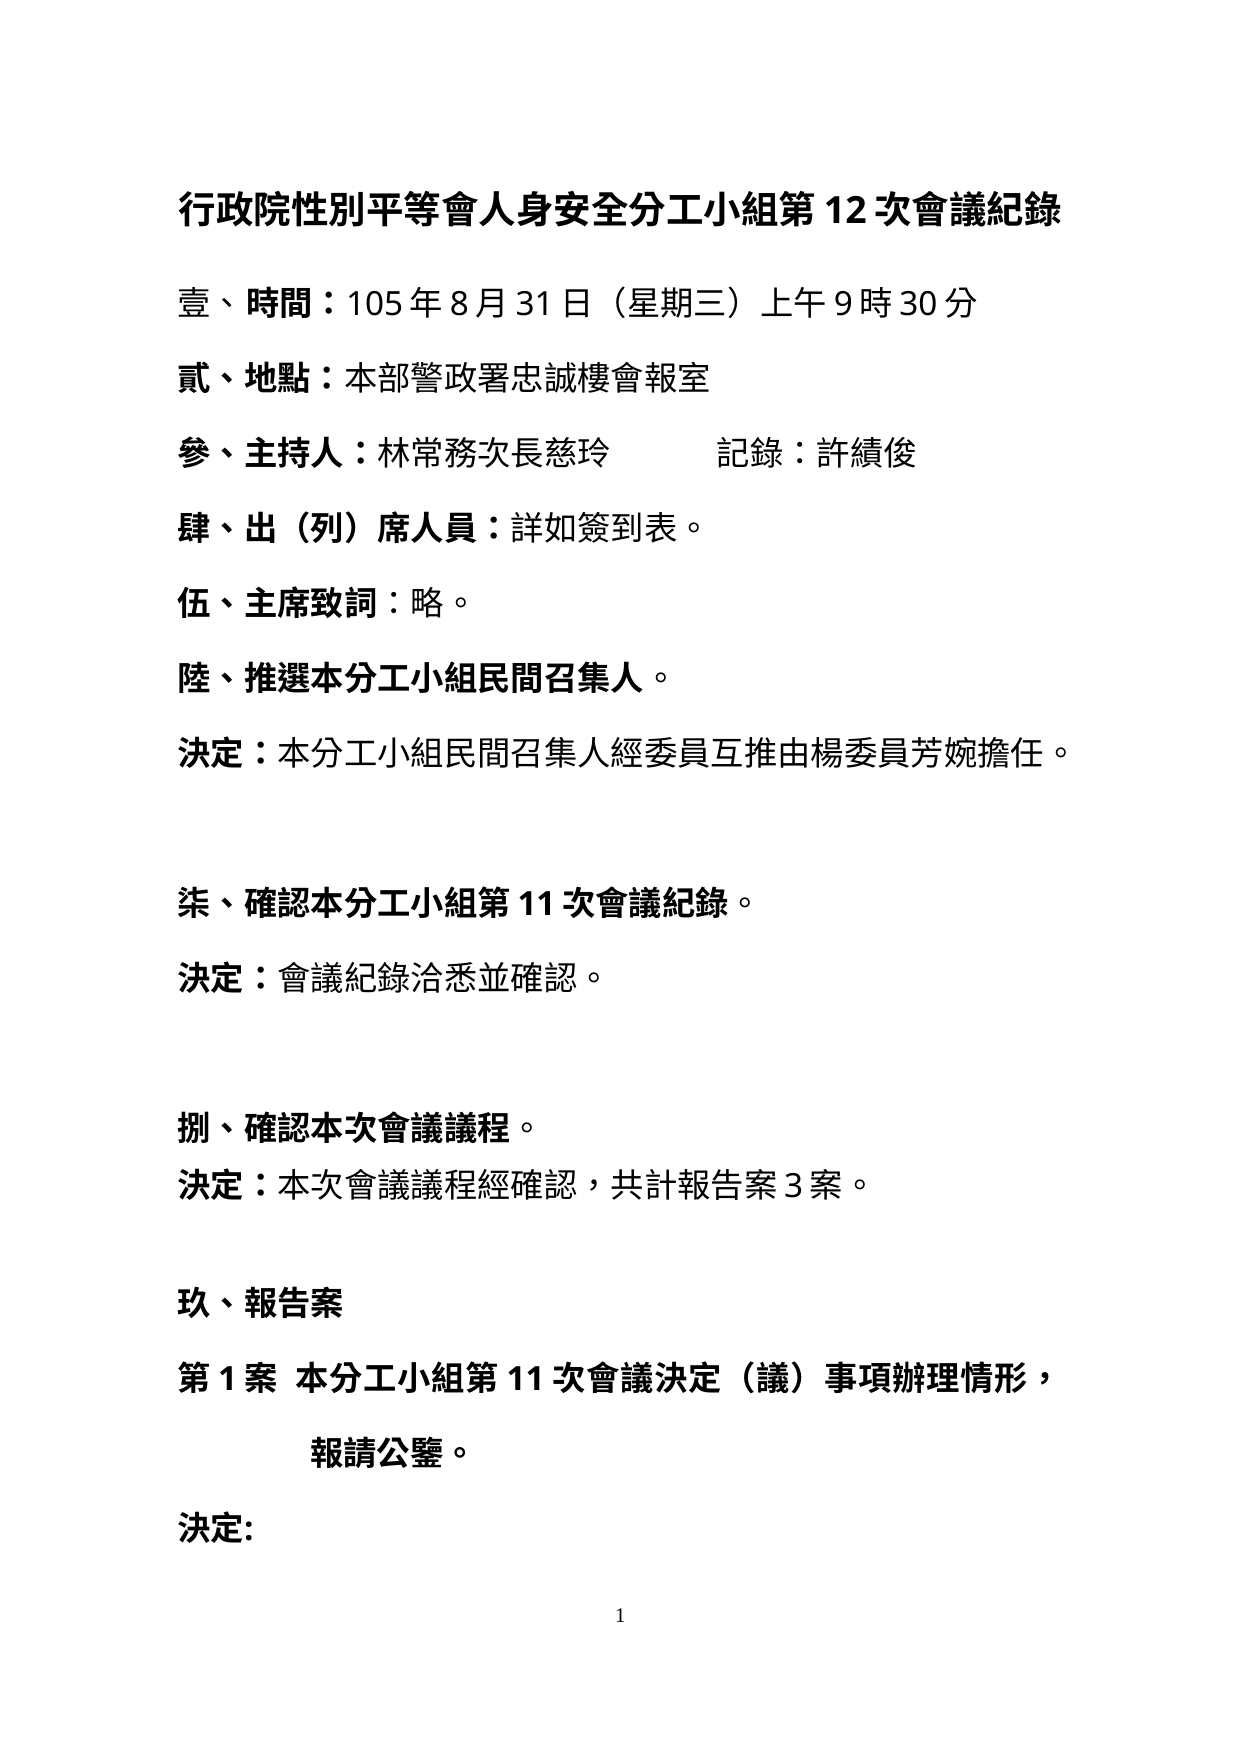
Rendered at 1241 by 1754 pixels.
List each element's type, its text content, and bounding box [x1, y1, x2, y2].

text 陸、推選本分工小組民間召集人。 [177, 632, 1063, 707]
text 柒、確認本分工小組第11次會議紀錄。 [177, 857, 1063, 932]
text 伍、主席致詞：略。 [177, 557, 1063, 632]
text 參、主持人：林常務次長慈玲 記錄：許績俊 [177, 407, 1063, 482]
text 決定：會議紀錄洽悉並確認。 [177, 932, 1063, 1007]
text 第1案 本分工小組第11次會議決定（議）事項辦理情形，報請公鑒。 [177, 1332, 1063, 1482]
text 決定：本次會議議程經確認，共計報告案3案。 [177, 1157, 1063, 1207]
text 行政院性別平等會人身安全分工小組第12次會議紀錄 [177, 164, 1063, 239]
text 決定：本分工小組民間召集人經委員互推由楊委員芳婉擔任。 [177, 707, 1063, 782]
text 捌、確認本次會議議程。 [177, 1082, 1063, 1157]
text 玖、報告案 [177, 1257, 1063, 1332]
text 肆、出（列）席人員：詳如簽到表。 [177, 482, 1063, 557]
text 決定: [177, 1482, 1063, 1557]
list 時間：105年8月31日（星期三）上午9時30分 [177, 257, 1063, 332]
text 貳、地點：本部警政署忠誠樓會報室 [177, 332, 1063, 407]
